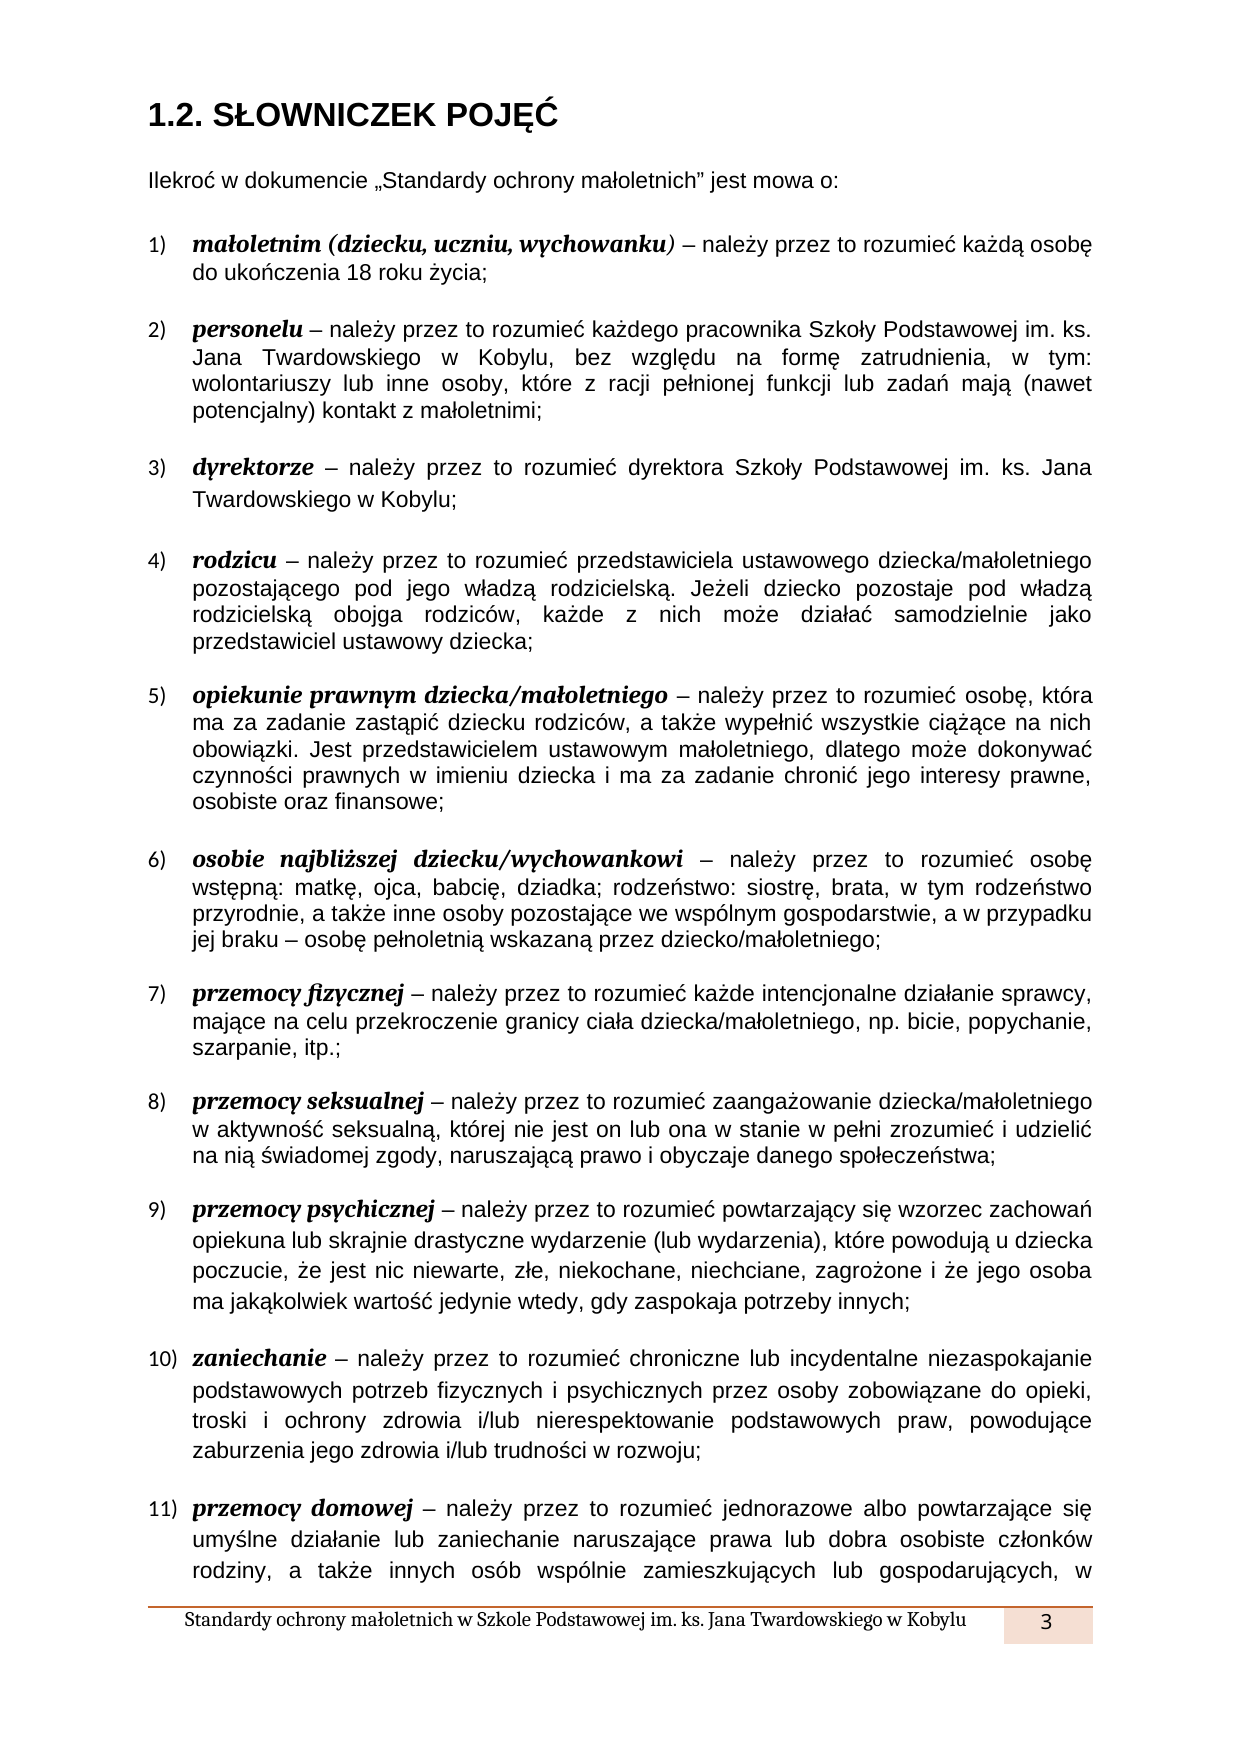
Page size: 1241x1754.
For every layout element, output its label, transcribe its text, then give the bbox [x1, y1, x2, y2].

list przemocy seksualnej – należy przez to rozumieć zaangażowanie dziecka/małoletniego w aktywność seksualną, której nie jest on lub ona w stanie w pełni zrozumieć i udzielić na nią świadomej zgody, naruszającą prawo i obyczaje danego społeczeństwa; [148, 1087, 1093, 1168]
list osobie najbliższej dziecku/wychowankowi – należy przez to rozumieć osobę wstępną: matkę, ojca, babcię, dziadka; rodzeństwo: siostrę, brata, w tym rodzeństwo przyrodnie, a także inne osoby pozostające we wspólnym gospodarstwie, a w przypadku jej braku – osobę pełnoletnią wskazaną przez dziecko/małoletniego; [148, 845, 1093, 953]
list opiekunie prawnym dziecka/małoletniego – należy przez to rozumieć osobę, która ma za zadanie zastąpić dziecku rodziców, a także wypełnić wszystkie ciążące na nich obowiązki. Jest przedstawicielem ustawowym małoletniego, dlatego może dokonywać czynności prawnych w imieniu dziecka i ma za zadanie chronić jego interesy prawne, osobiste oraz finansowe; [148, 681, 1093, 815]
list rodzicu – należy przez to rozumieć przedstawiciela ustawowego dziecka/małoletniego pozostającego pod jego władzą rodzicielską. Jeżeli dziecko pozostaje pod władzą rodzicielską obojga rodziców, każde z nich może działać samodzielnie jako przedstawiciel ustawowy dziecka; [148, 546, 1093, 654]
list zaniechanie – należy przez to rozumieć chroniczne lub incydentalne niezaspokajanie podstawowych potrzeb fizycznych i psychicznych przez osoby zobowiązane do opieki, troski i ochrony zdrowia i/lub nierespektowanie podstawowych praw, powodujące zaburzenia jego zdrowia i/lub trudności w rozwoju; [148, 1344, 1093, 1464]
list przemocy fizycznej – należy przez to rozumieć każde intencjonalne działanie sprawcy, mające na celu przekroczenie granicy ciała dziecka/małoletniego, np. bicie, popychanie, szarpanie, itp.; [148, 979, 1093, 1061]
list Ilekroć w dokumencie „Standardy ochrony małoletnich” jest mowa o: [148, 167, 1093, 193]
list przemocy domowej – należy przez to rozumieć jednorazowe albo powtarzające się umyślne działanie lub zaniechanie naruszające prawa lub dobra osobiste członków rodziny, a także innych osób wspólnie zamieszkujących lub gospodarujących, w [148, 1494, 1093, 1583]
list przemocy psychicznej – należy przez to rozumieć powtarzający się wzorzec zachowań opiekuna lub skrajnie drastyczne wydarzenie (lub wydarzenia), które powodują u dziecka poczucie, że jest nic niewarte, złe, niekochane, niechciane, zagrożone i że jego osoba ma jakąkolwiek wartość jedynie wtedy, gdy zaspokaja potrzeby innych; [148, 1195, 1093, 1314]
list personelu – należy przez to rozumieć każdego pracownika Szkoły Podstawowej im. ks. Jana Twardowskiego w Kobylu, bez względu na formę zatrudnienia, w tym: wolontariuszy lub inne osoby, które z racji pełnionej funkcji lub zadań mają (nawet potencjalny) kontakt z małoletnimi; [148, 315, 1093, 423]
list małoletnim (dziecku, uczniu, wychowanku) – należy przez to rozumieć każdą osobę do ukończenia 18 roku życia; [148, 230, 1093, 285]
subtitle 1.2. SŁOWNICZEK POJĘĆ [148, 94, 1093, 133]
list dyrektorze – należy przez to rozumieć dyrektora Szkoły Podstawowej im. ks. Jana Twardowskiego w Kobylu; [148, 453, 1093, 512]
